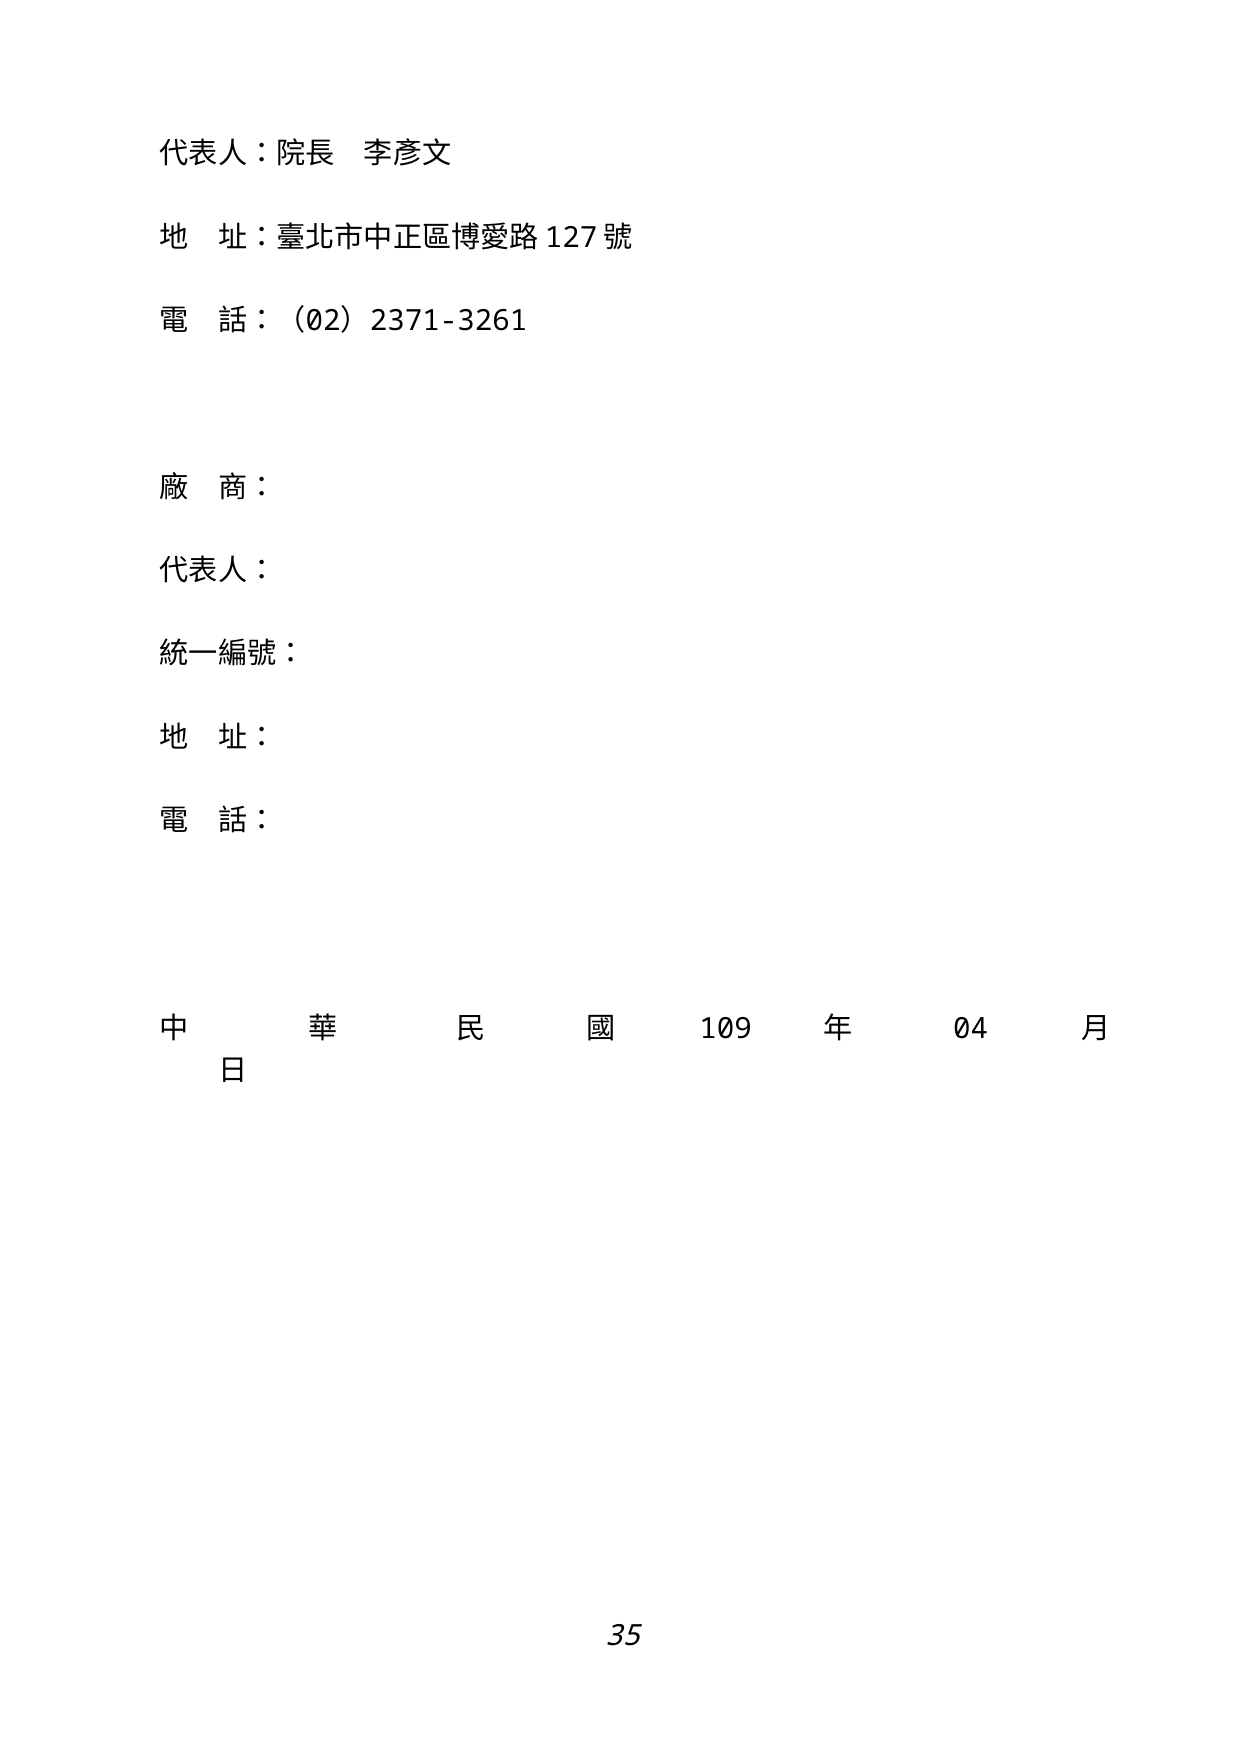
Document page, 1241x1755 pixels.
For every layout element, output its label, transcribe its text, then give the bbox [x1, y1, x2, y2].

text 代表人：院長 李彥文 [159, 130, 1110, 172]
text 廠 商： [159, 464, 1110, 505]
text 中 華 民 國 109 年 04 月 日 [159, 1005, 1110, 1089]
text 統一編號： [159, 630, 1110, 672]
text 地 址： [159, 714, 1110, 755]
text 電 話： [159, 797, 1110, 839]
text 地 址：臺北市中正區博愛路127號 [159, 214, 1110, 255]
text 電 話：（02）2371-3261 [159, 297, 1110, 339]
text 代表人： [159, 547, 1110, 589]
